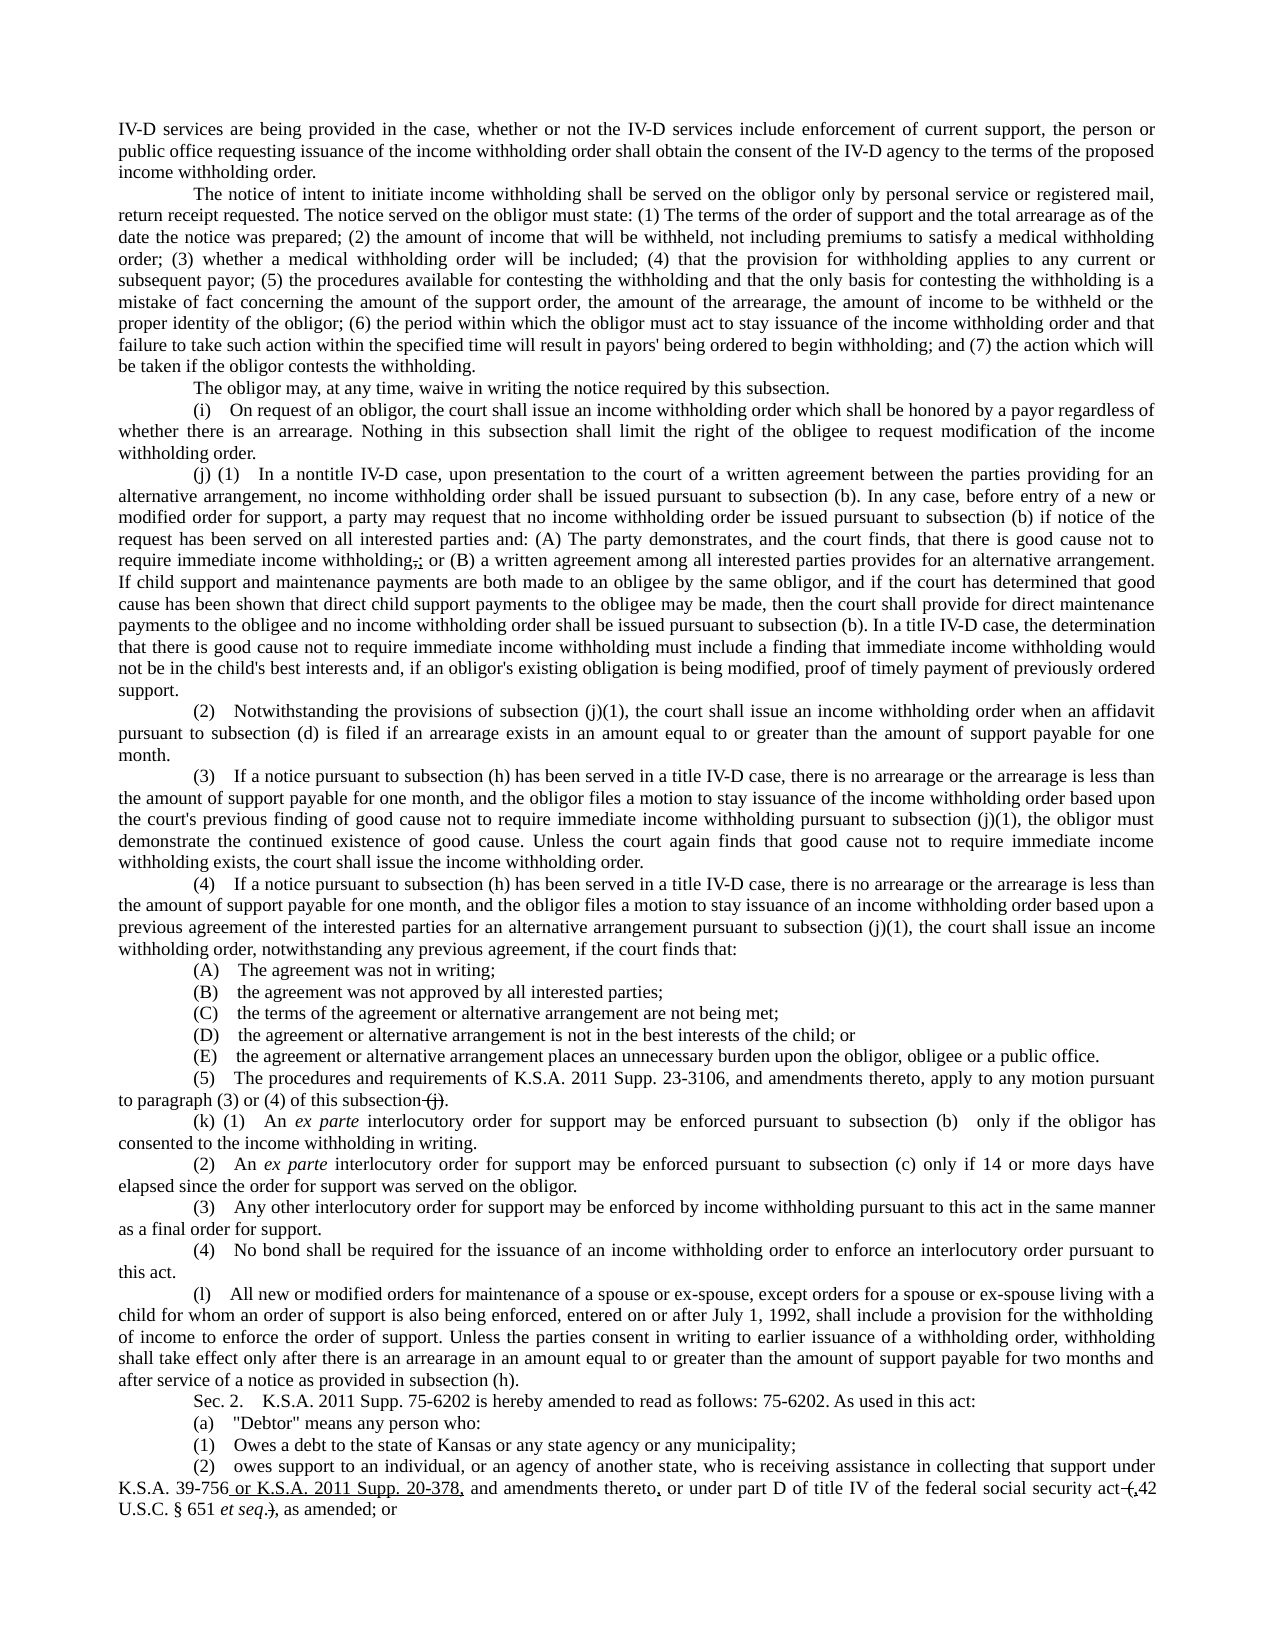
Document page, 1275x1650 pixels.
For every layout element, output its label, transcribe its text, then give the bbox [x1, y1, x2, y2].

text (C) the terms of the agreement or alternative arrangement are not being met; [118, 1002, 1157, 1024]
text (l) All new or modified orders for maintenance of a spouse or ex-spouse, except orders for a spouse or ex-spouse living with a child for whom an order of support is also being enforced, entered on or after July 1, 1992, shall include a provision for the withholding of income to enforce the order of support. Unless the parties consent in writing to earlier issuance of a withholding order, withholding shall take effect only after there is an arrearage in an amount equal to or greater than the amount of support payable for two months and after service of a notice as provided in subsection (h). [118, 1282, 1157, 1390]
text (B) the agreement was not approved by all interested parties; [118, 981, 1157, 1002]
text (3) If a notice pursuant to subsection (h) has been served in a title IV-D case, there is no arrearage or the arrearage is less than the amount of support payable for one month, and the obligor files a motion to stay issuance of the income withholding order based upon the court's previous finding of good cause not to require immediate income withholding pursuant to subsection (j)(1), the obligor must demonstrate the continued existence of good cause. Unless the court again finds that good cause not to require immediate income withholding exists, the court shall issue the income withholding order. [118, 765, 1157, 873]
text (D) the agreement or alternative arrangement is not in the best interests of the child; or [118, 1024, 1157, 1045]
text (2) owes support to an individual, or an agency of another state, who is receiving assistance in collecting that support under K.S.A. 39-756 or K.S.A. 2011 Supp. 20-378, and amendments thereto, or under part D of title IV of the federal social security act (,42 U.S.C. § 651 et seq.), as amended; or [118, 1455, 1157, 1520]
text (4) No bond shall be required for the issuance of an income withholding order to enforce an interlocutory order pursuant to this act. [118, 1239, 1157, 1282]
text The notice of intent to initiate income withholding shall be served on the obligor only by personal service or registered mail, return receipt requested. The notice served on the obligor must state: (1) The terms of the order of support and the total arrearage as of the date the notice was prepared; (2) the amount of income that will be withheld, not including premiums to satisfy a medical withholding order; (3) whether a medical withholding order will be included; (4) that the provision for withholding applies to any current or subsequent payor; (5) the procedures available for contesting the withholding and that the only basis for contesting the withholding is a mistake of fact concerning the amount of the support order, the amount of the arrearage, the amount of income to be withheld or the proper identity of the obligor; (6) the period within which the obligor must act to stay issuance of the income withholding order and that failure to take such action within the specified time will result in payors' being ordered to begin withholding; and (7) the action which will be taken if the obligor contests the withholding. [118, 183, 1157, 377]
text IV-D services are being provided in the case, whether or not the IV-D services include enforcement of current support, the person or public office requesting issuance of the income withholding order shall obtain the consent of the IV-D agency to the terms of the proposed income withholding order. [118, 118, 1157, 183]
text (3) Any other interlocutory order for support may be enforced by income withholding pursuant to this act in the same manner as a final order for support. [118, 1196, 1157, 1239]
text The obligor may, at any time, waive in writing the notice required by this subsection. [118, 377, 1157, 398]
text (4) If a notice pursuant to subsection (h) has been served in a title IV-D case, there is no arrearage or the arrearage is less than the amount of support payable for one month, and the obligor files a motion to stay issuance of an income withholding order based upon a previous agreement of the interested parties for an alternative arrangement pursuant to subsection (j)(1), the court shall issue an income withholding order, notwithstanding any previous agreement, if the court finds that: [118, 873, 1157, 959]
text (5) The procedures and requirements of K.S.A. 2011 Supp. 23-3106, and amendments thereto, apply to any motion pursuant to paragraph (3) or (4) of this subsection (j). [118, 1067, 1157, 1110]
text (j) (1) In a nontitle IV-D case, upon presentation to the court of a written agreement between the parties providing for an alternative arrangement, no income withholding order shall be issued pursuant to subsection (b). In any case, before entry of a new or modified order for support, a party may request that no income withholding order be issued pursuant to subsection (b) if notice of the request has been served on all interested parties and: (A) The party demonstrates, and the court finds, that there is good cause not to require immediate income withholding,; or (B) a written agreement among all interested parties provides for an alternative arrangement. If child support and maintenance payments are both made to an obligee by the same obligor, and if the court has determined that good cause has been shown that direct child support payments to the obligee may be made, then the court shall provide for direct maintenance payments to the obligee and no income withholding order shall be issued pursuant to subsection (b). In a title IV-D case, the determination that there is good cause not to require immediate income withholding must include a finding that immediate income withholding would not be in the child's best interests and, if an obligor's existing obligation is being modified, proof of timely payment of previously ordered support. [118, 463, 1157, 700]
text (a) "Debtor" means any person who: [118, 1412, 1157, 1433]
text (2) Notwithstanding the provisions of subsection (j)(1), the court shall issue an income withholding order when an affidavit pursuant to subsection (d) is filed if an arrearage exists in an amount equal to or greater than the amount of support payable for one month. [118, 700, 1157, 765]
text (i) On request of an obligor, the court shall issue an income withholding order which shall be honored by a payor regardless of whether there is an arrearage. Nothing in this subsection shall limit the right of the obligee to request modification of the income withholding order. [118, 398, 1157, 463]
text (E) the agreement or alternative arrangement places an unnecessary burden upon the obligor, obligee or a public office. [118, 1045, 1157, 1067]
text Sec. 2. K.S.A. 2011 Supp. 75-6202 is hereby amended to read as follows: 75-6202. As used in this act: [118, 1390, 1157, 1412]
text (A) The agreement was not in writing; [118, 959, 1157, 981]
text (k) (1) An ex parte interlocutory order for support may be enforced pursuant to subsection (b) only if the obligor has consented to the income withholding in writing. [118, 1110, 1157, 1153]
text (1) Owes a debt to the state of Kansas or any state agency or any municipality; [118, 1433, 1157, 1455]
text (2) An ex parte interlocutory order for support may be enforced pursuant to subsection (c) only if 14 or more days have elapsed since the order for support was served on the obligor. [118, 1153, 1157, 1196]
